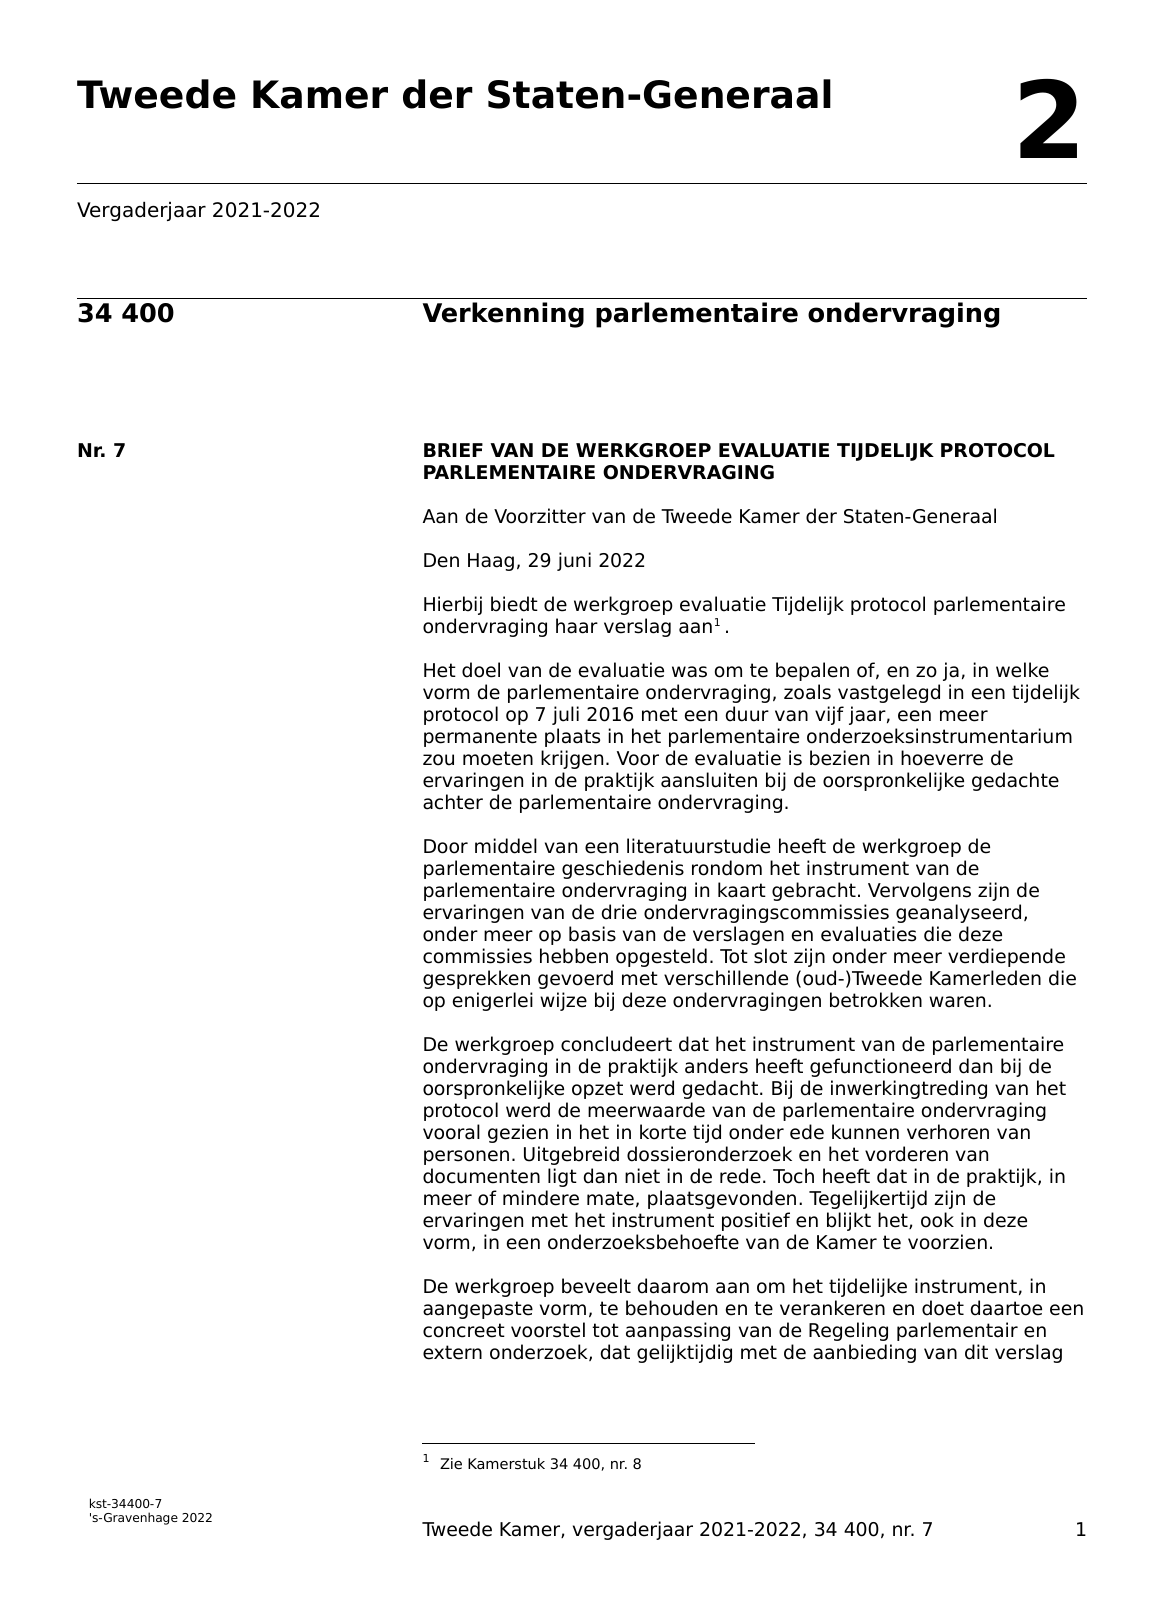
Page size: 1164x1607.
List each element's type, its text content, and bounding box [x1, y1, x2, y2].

table_header Tweede Kamer der Staten-Generaal [77, 59, 886, 183]
text Hierbij biedt de werkgroep evaluatie Tijdelijk protocol parlementaire ondervraging haar verslag aan. [422, 594, 1087, 638]
text Door middel van een literatuurstudie heeft de werkgroep de parlementaire geschiedenis rondom het instrument van de parlementaire ondervraging in kaart gebracht. Vervolgens zijn de ervaringen van de drie ondervragingscommissies geanalyseerd, onder meer op basis van de verslagen en evaluaties die deze commissies hebben opgesteld. Tot slot zijn onder meer verdiepende gesprekken gevoerd met verschillende (oud-)Tweede Kamerleden die op enigerlei wijze bij deze ondervragingen betrokken waren. [422, 836, 1087, 1012]
text Zie Kamerstuk 34 400, nr. 8 [422, 1452, 1087, 1474]
table_header 2 [886, 59, 1087, 183]
subtitle Nr. 7 BRIEF VAN DE WERKGROEP EVALUATIE TIJDELIJK PROTOCOL PARLEMENTAIRE ONDERVRAGING [77, 440, 1087, 484]
text De werkgroep concludeert dat het instrument van de parlementaire ondervraging in de praktijk anders heeft gefunctioneerd dan bij de oorspronkelijke opzet werd gedacht. Bij de inwerkingtreding van het protocol werd de meerwaarde van de parlementaire ondervraging vooral gezien in het in korte tijd onder ede kunnen verhoren van personen. Uitgebreid dossieronderzoek en het vorderen van documenten ligt dan niet in de rede. Toch heeft dat in de praktijk, in meer of mindere mate, plaatsgevonden. Tegelijkertijd zijn de ervaringen met het instrument positief en blijkt het, ook in deze vorm, in een onderzoeksbehoefte van de Kamer te voorzien. [422, 1034, 1087, 1254]
text Het doel van de evaluatie was om te bepalen of, en zo ja, in welke vorm de parlementaire ondervraging, zoals vastgelegd in een tijdelijk protocol op 7 juli 2016 met een duur van vijf jaar, een meer permanente plaats in het parlementaire onderzoeksinstrumentarium zou moeten krijgen. Voor de evaluatie is bezien in hoeverre de ervaringen in de praktijk aansluiten bij de oorspronkelijke gedachte achter de parlementaire ondervraging. [422, 660, 1087, 814]
text kst-34400-7 [88, 1497, 323, 1511]
text Aan de Voorzitter van de Tweede Kamer der Staten-Generaal [422, 506, 1087, 528]
subtitle 34 400 Verkenning parlementaire ondervraging [77, 299, 1087, 329]
text Den Haag, 29 juni 2022 [422, 550, 1087, 572]
table_cell Vergaderjaar 2021-2022 [77, 184, 1087, 298]
text 's-Gravenhage 2022 [88, 1511, 323, 1525]
text De werkgroep beveelt daarom aan om het tijdelijke instrument, in aangepaste vorm, te behouden en te verankeren en doet daartoe een concreet voorstel tot aanpassing van de Regeling parlementair en extern onderzoek, dat gelijktijdig met de aanbieding van dit verslag [422, 1276, 1087, 1364]
